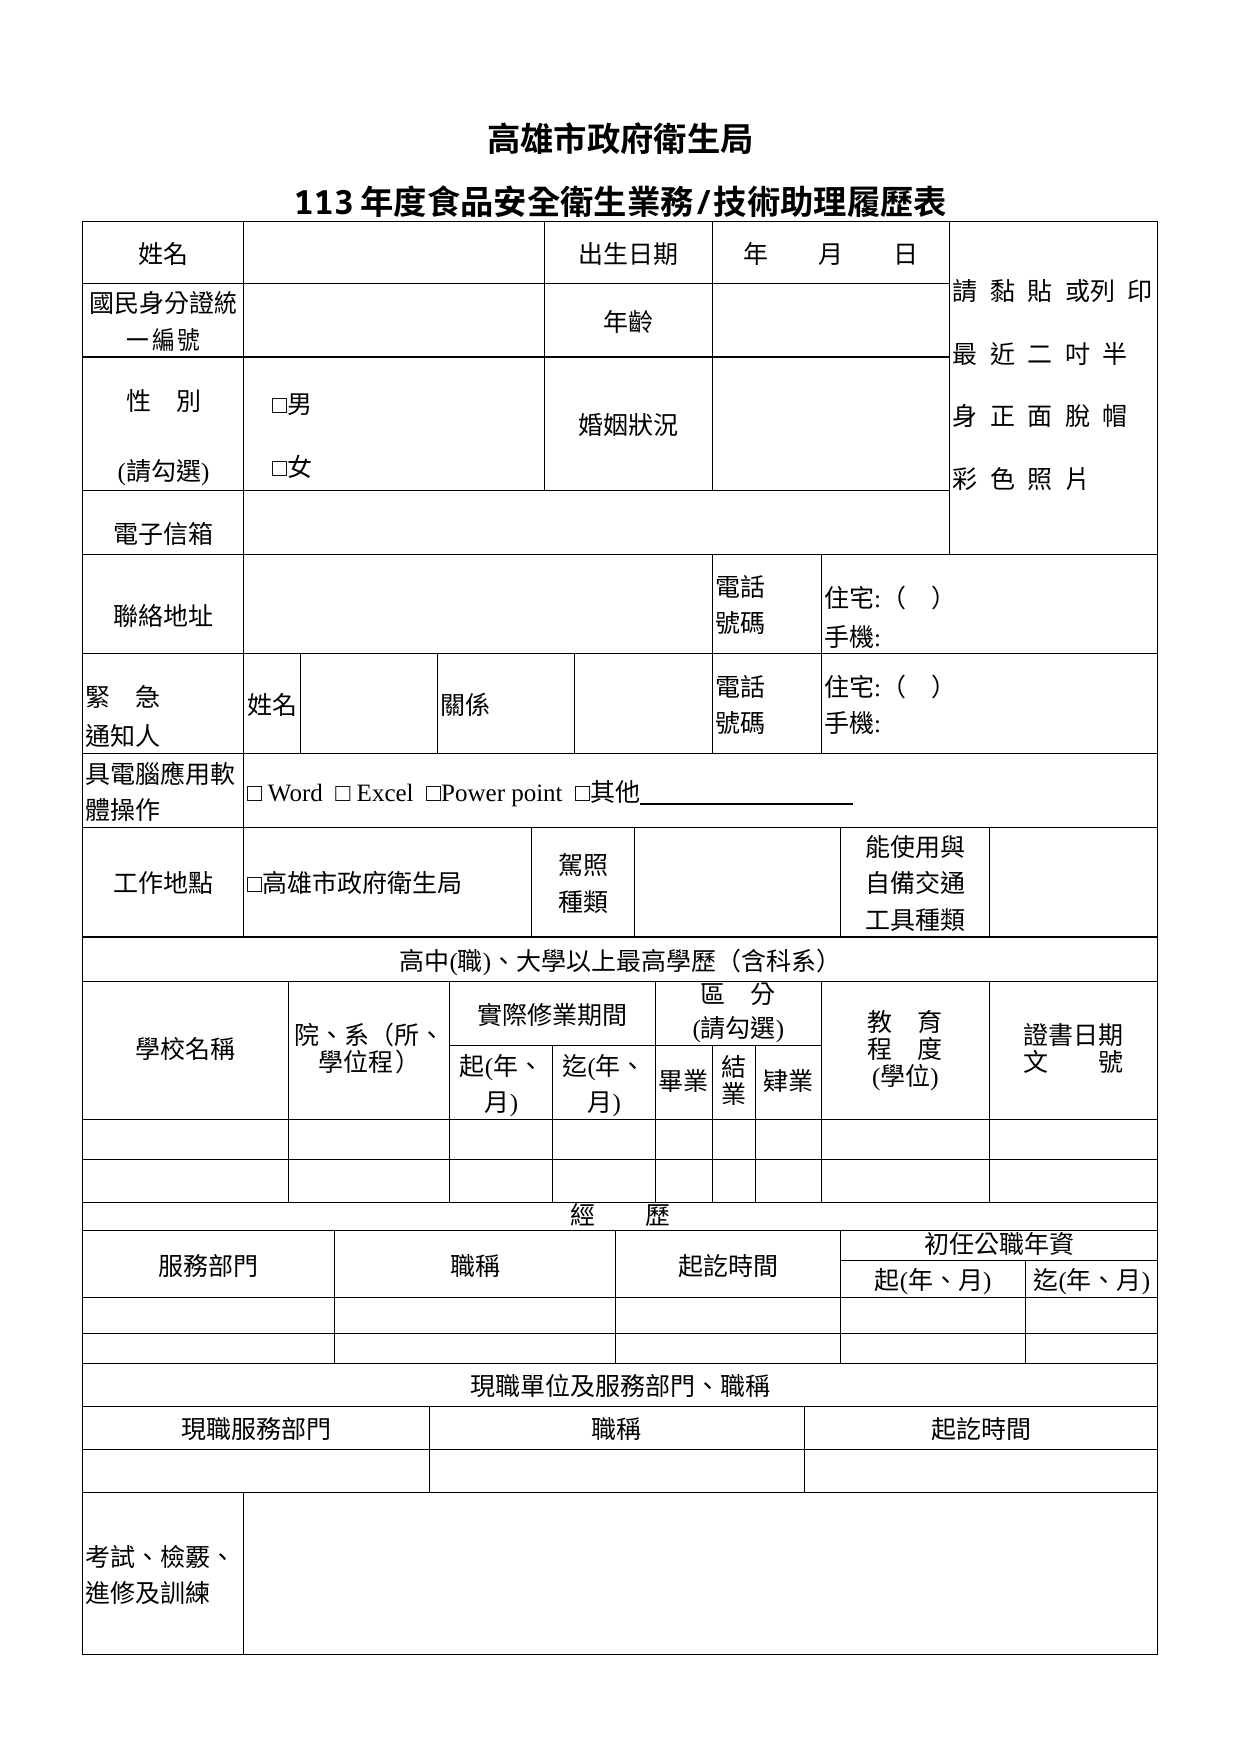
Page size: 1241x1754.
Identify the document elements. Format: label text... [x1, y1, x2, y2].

table_cell [244, 1493, 1157, 1654]
table_cell 學校名稱 [83, 982, 288, 1118]
table_cell [713, 358, 949, 490]
table_cell [713, 1120, 755, 1159]
table_cell [289, 1160, 449, 1202]
table_cell 初任公職年資 [841, 1231, 1157, 1260]
table_cell 迄(年、月) [553, 1046, 655, 1118]
table_cell □高雄市政府衛生局 [244, 828, 531, 936]
table_cell 現職單位及服務部門、職稱 [83, 1364, 1157, 1406]
table_cell [553, 1120, 655, 1159]
table_cell [83, 1298, 334, 1333]
table_cell 緊 急 通知人 [83, 654, 243, 753]
table_cell 電話 號碼 [713, 555, 821, 653]
table_cell □男 □女 [244, 358, 544, 490]
table_cell 起(年、月) [450, 1046, 552, 1118]
table_cell [83, 1160, 288, 1202]
table_cell [553, 1160, 655, 1202]
table_cell 國民身分證統一編號 [83, 284, 243, 356]
table_cell 職稱 [335, 1231, 615, 1297]
table_cell 起(年、月) [841, 1261, 1025, 1297]
table_cell [244, 491, 949, 553]
table_cell 性 別 (請勾選) [83, 358, 243, 490]
table_cell 姓名 [244, 654, 300, 753]
table_cell [990, 828, 1157, 936]
table_cell 起訖時間 [616, 1231, 840, 1297]
table_cell 現職服務部門 [83, 1407, 429, 1449]
table_header 出生日期 [545, 222, 712, 283]
table_cell [301, 654, 437, 753]
table_cell [756, 1160, 821, 1202]
table_cell [575, 654, 712, 753]
table_cell 電子信箱 [83, 491, 243, 553]
table_cell [450, 1160, 552, 1202]
table_cell [841, 1298, 1025, 1333]
table_cell [83, 1120, 288, 1159]
table_cell [822, 1160, 989, 1202]
table_cell 起訖時間 [805, 1407, 1157, 1449]
text 高雄市政府衛生局 [187, 96, 1053, 158]
table_cell 婚姻狀況 [545, 358, 712, 490]
table_cell [990, 1120, 1157, 1159]
table_cell [713, 284, 949, 356]
table_cell [990, 1160, 1157, 1202]
table_cell 駕照 種類 [532, 828, 634, 936]
table_cell [1026, 1298, 1157, 1333]
table_cell [656, 1120, 712, 1159]
table_cell [430, 1450, 804, 1492]
table_cell 工作地點 [83, 828, 243, 936]
table_cell [244, 284, 544, 356]
table_cell 院、系（所、 學位程） [289, 982, 449, 1118]
table_cell [335, 1298, 615, 1333]
table_cell 肄業 [756, 1046, 821, 1118]
table_cell 電話 號碼 [713, 654, 821, 753]
table_cell □ Word □ Excel □Power point □其他 [244, 754, 1157, 827]
table_cell [841, 1334, 1025, 1363]
table_cell 考試、檢覈、進修及訓練 [83, 1493, 243, 1654]
table_cell 迄(年、月) [1026, 1261, 1157, 1297]
table_cell [805, 1450, 1157, 1492]
table_cell [756, 1120, 821, 1159]
table_cell [244, 555, 712, 653]
table_header 請 黏 貼 或列 印 最 近 二 吋 半 身 正 面 脫 帽 彩 色 照 片 [950, 222, 1157, 553]
table_cell 職稱 [430, 1407, 804, 1449]
table_cell [616, 1298, 840, 1333]
table_cell [616, 1334, 840, 1363]
table_cell 實際修業期間 [450, 982, 655, 1045]
table_cell [335, 1334, 615, 1363]
table_cell 區 分 (請勾選) [656, 982, 821, 1045]
table_cell 年齡 [545, 284, 712, 356]
table_cell [822, 1120, 989, 1159]
table_cell 結業 [713, 1046, 755, 1118]
table_cell [450, 1120, 552, 1159]
table_header 姓名 [83, 222, 243, 283]
table_cell [289, 1120, 449, 1159]
table_cell 聯絡地址 [83, 555, 243, 653]
table_cell [83, 1450, 429, 1492]
table_header [244, 222, 544, 283]
text 113年度食品安全衛生業務/技術助理履歷表 [187, 158, 1053, 221]
table_cell [635, 828, 840, 936]
table_cell 高中(職)、大學以上最高學歷（含科系） [83, 938, 1157, 981]
table_cell 住宅:（ ） 手機: [822, 654, 1157, 753]
table_cell 證書日期 文 號 [990, 982, 1157, 1118]
table_header 年 月 日 [713, 222, 949, 283]
table_cell 畢業 [656, 1046, 712, 1118]
table_cell 能使用與 自備交通 工具種類 [841, 828, 989, 936]
table_cell 教 育 程 度 (學位) [822, 982, 989, 1118]
table_cell [83, 1334, 334, 1363]
table_cell [1026, 1334, 1157, 1363]
table_cell 住宅:（ ） 手機: [822, 555, 1157, 653]
table_cell 服務部門 [83, 1231, 334, 1297]
table_cell [656, 1160, 712, 1202]
table_cell 經 歷 [83, 1203, 1157, 1230]
table_cell 關係 [438, 654, 574, 753]
table_cell 具電腦應用軟體操作 [83, 754, 243, 827]
table_cell [713, 1160, 755, 1202]
